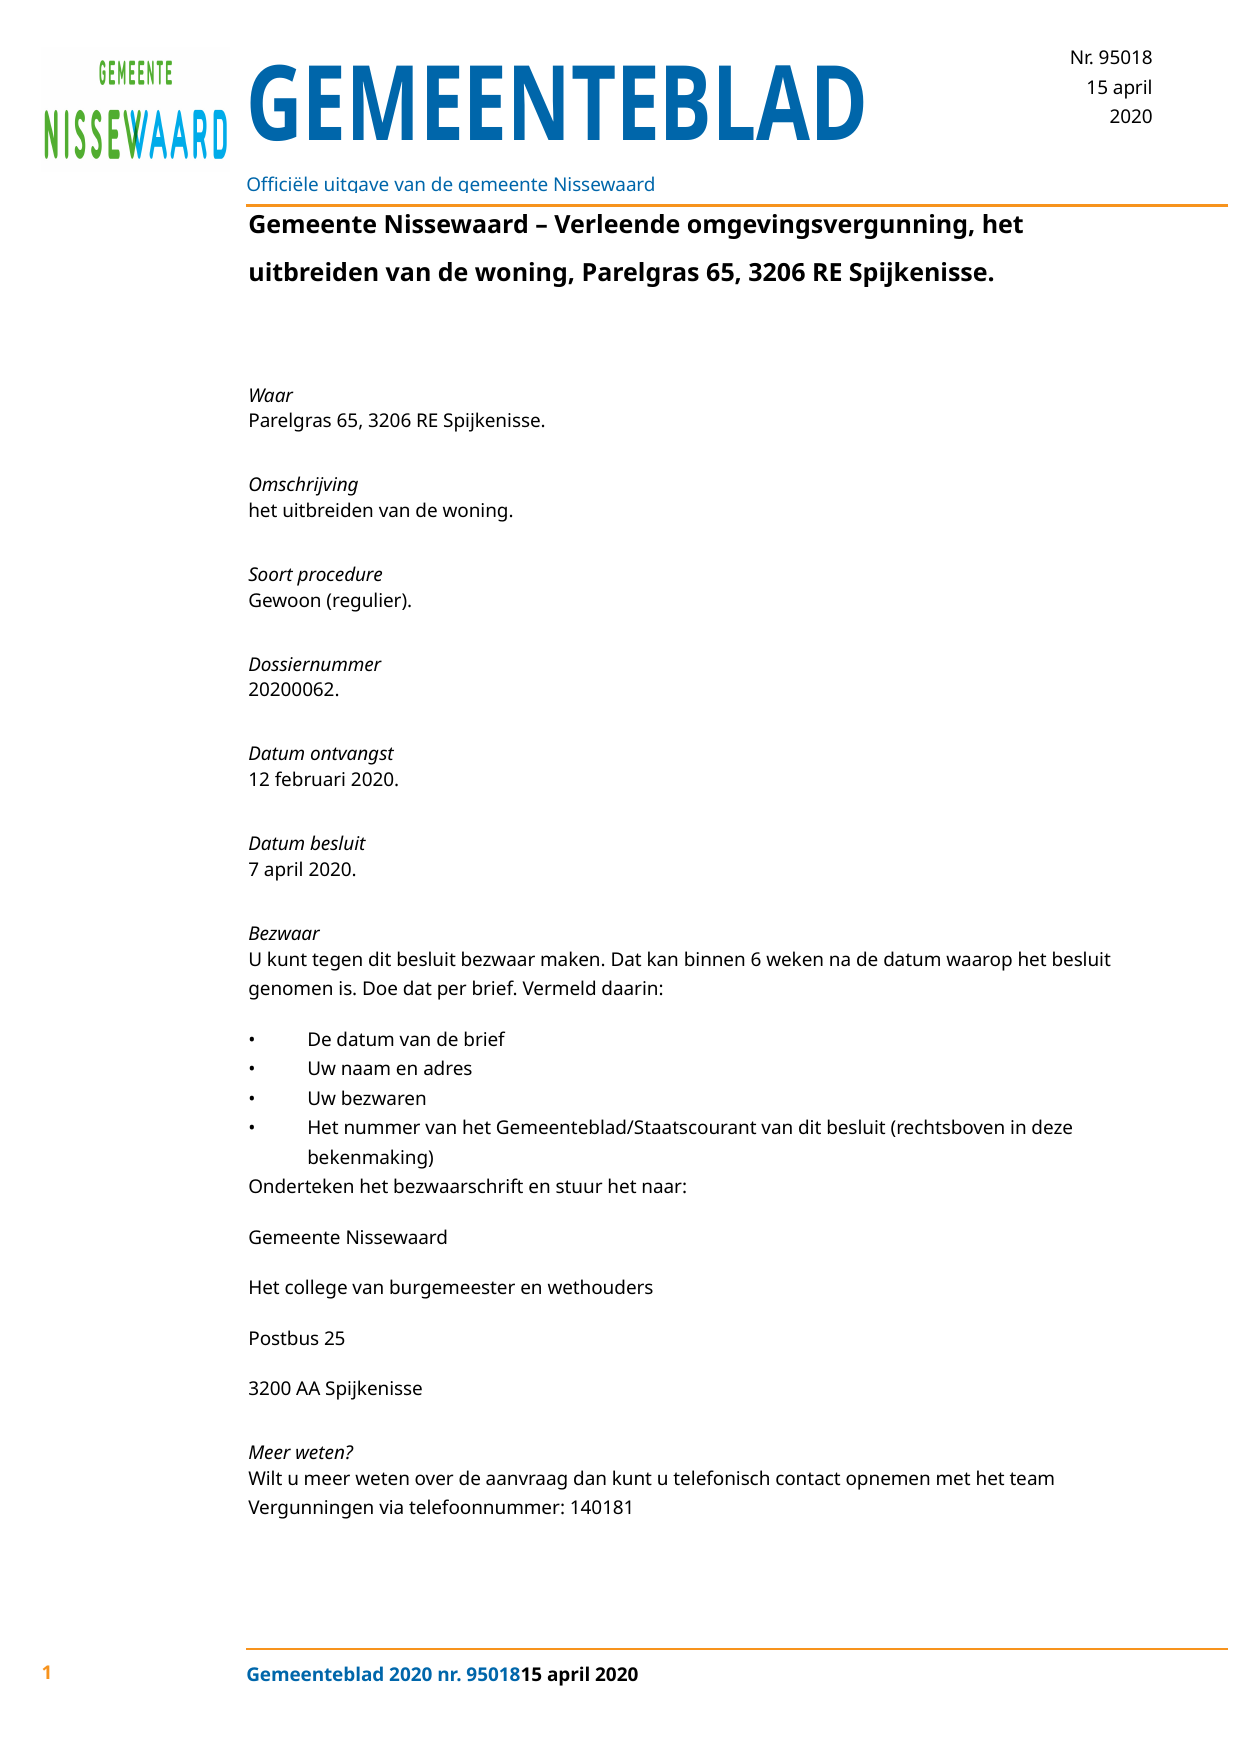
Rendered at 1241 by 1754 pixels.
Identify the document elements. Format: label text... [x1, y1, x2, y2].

text 3200 AA Spijkenisse [248, 1375, 1152, 1401]
text Bezwaar [248, 920, 1152, 946]
list Uw bezwaren [248, 1085, 1152, 1111]
text Gemeente Nissewaard [248, 1224, 1152, 1250]
text het uitbreiden van de woning. [248, 497, 1152, 523]
text Onderteken het bezwaarschrift en stuur het naar: [248, 1174, 1152, 1199]
text Wilt u meer weten over de aanvraag dan kunt u telefonisch contact opnemen met het team Vergunningen via telefoonnummer: 140181 [248, 1465, 1152, 1520]
text 7 april 2020. [248, 856, 1152, 882]
text 20200062. [248, 677, 1152, 702]
text Dossiernummer [248, 651, 1152, 677]
text U kunt tegen dit besluit bezwaar maken. Dat kan binnen 6 weken na de datum waarop het besluit genomen is. Doe dat per brief. Vermeld daarin: [248, 946, 1152, 1001]
text Omschrijving [248, 472, 1152, 497]
text 12 februari 2020. [248, 766, 1152, 792]
text Datum besluit [248, 830, 1152, 856]
text Datum ontvangst [248, 741, 1152, 766]
list De datum van de brief [248, 1026, 1152, 1051]
list Het nummer van het Gemeenteblad/Staatscourant van dit besluit (rechtsboven in deze bekenmaking) [248, 1114, 1152, 1170]
text Gewoon (regulier). [248, 587, 1152, 613]
text Soort procedure [248, 561, 1152, 587]
text Waar [248, 382, 1152, 408]
text Gemeente Nissewaard – Verleende omgevingsvergunning, het uitbreiden van de woning, Parelgras 65, 3206 RE Spijkenisse. [248, 207, 1152, 288]
text Meer weten? [248, 1439, 1152, 1465]
text Het college van burgemeester en wethouders [248, 1274, 1152, 1300]
text Postbus 25 [248, 1325, 1152, 1351]
picture [41, 47, 231, 172]
text Parelgras 65, 3206 RE Spijkenisse. [248, 408, 1152, 433]
list Uw naam en adres [248, 1055, 1152, 1081]
